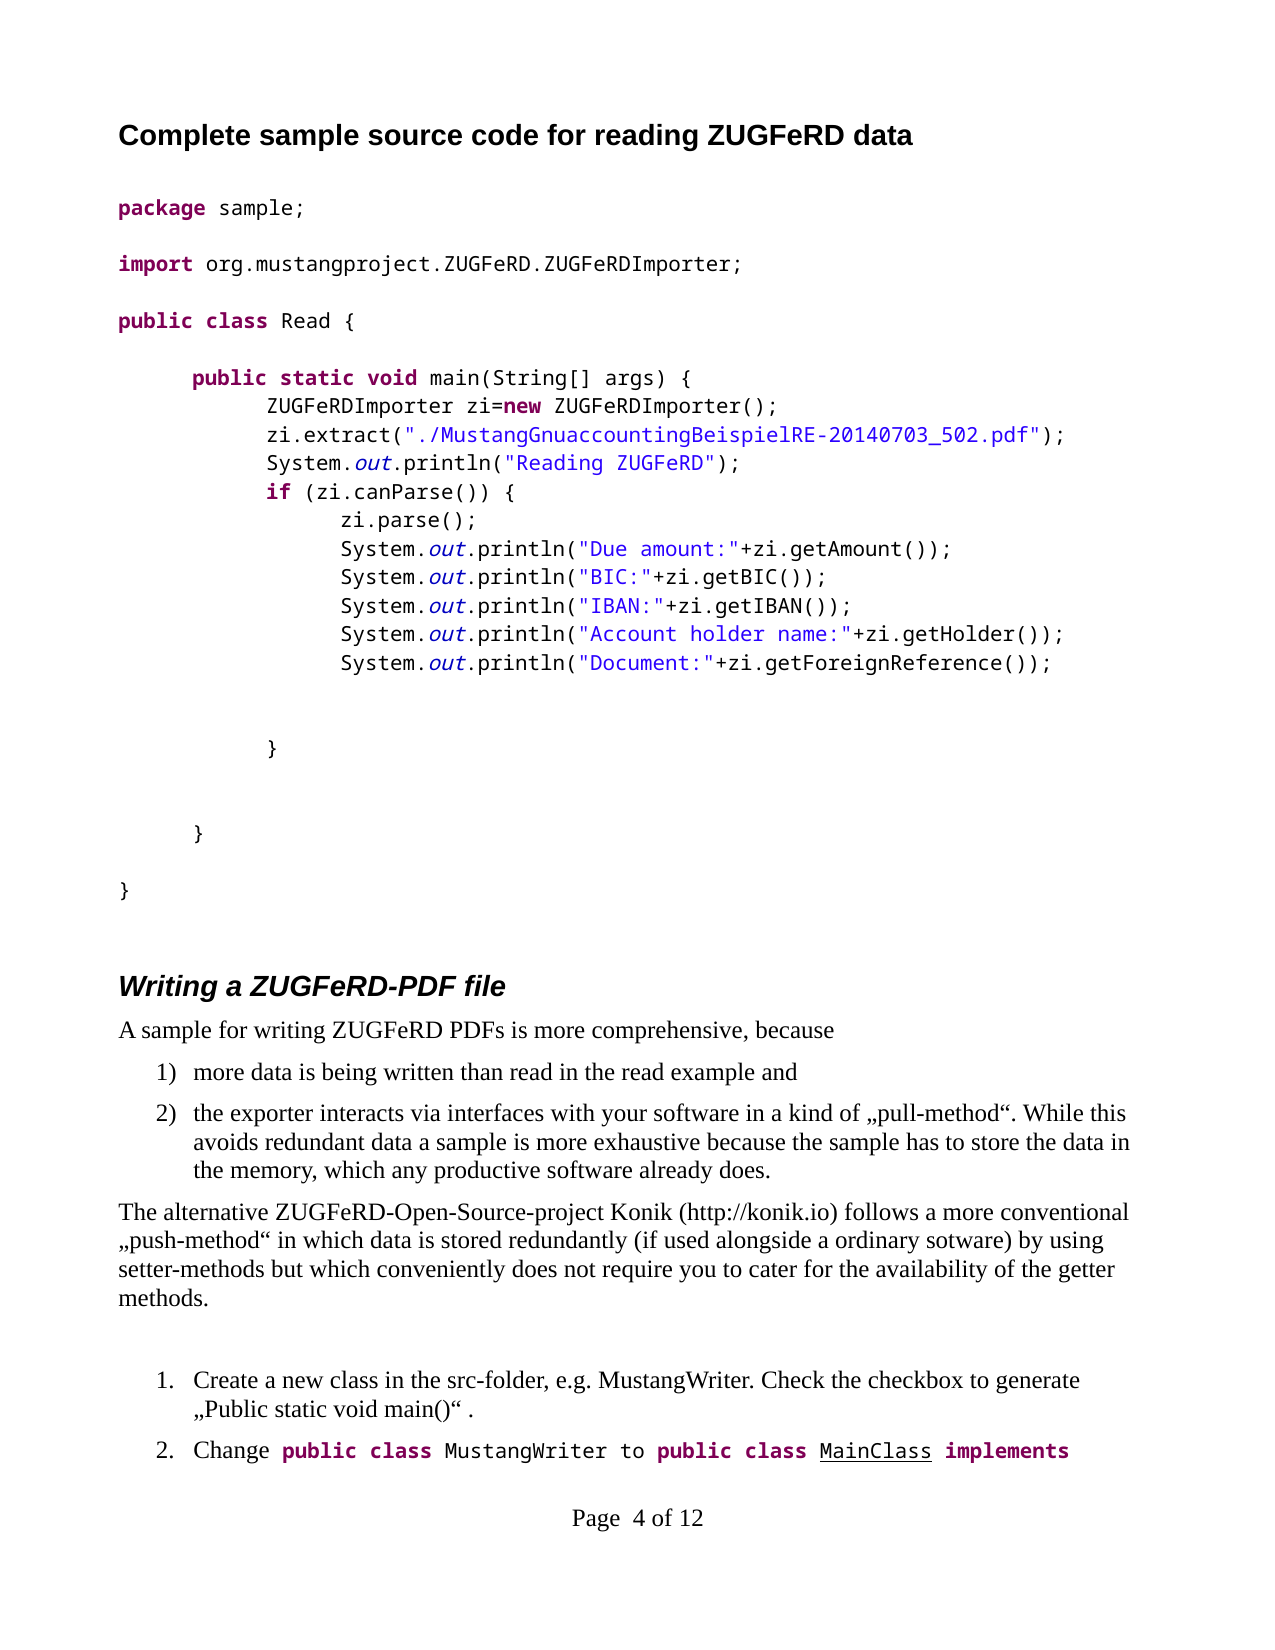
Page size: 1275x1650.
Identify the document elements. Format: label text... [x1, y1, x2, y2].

list Create a new class in the src-folder, e.g. MustangWriter. Check the checkbox to generate „Public static void main()“ . [156, 1366, 1157, 1423]
text public class Read { [118, 306, 1157, 335]
text if (zi.canParse()) { [118, 477, 1157, 505]
text } [118, 733, 1157, 761]
list Change public class MustangWriter to public class MainClass implements [156, 1436, 1157, 1465]
subtitle Complete sample source code for reading ZUGFeRD data [118, 118, 1157, 152]
text System.out.println("Reading ZUGFeRD"); [118, 448, 1157, 477]
text System.out.println("IBAN:"+zi.getIBAN()); [118, 591, 1157, 619]
list the exporter interacts via interfaces with your software in a kind of „pull-method“. While this avoids redundant data a sample is more exhaustive because the sample has to store the data in the memory, which any productive software already does. [156, 1098, 1157, 1184]
text A sample for writing ZUGFeRD PDFs is more comprehensive, because [118, 1016, 1157, 1044]
text zi.parse(); [118, 505, 1157, 534]
text ZUGFeRDImporter zi=new ZUGFeRDImporter(); [118, 392, 1157, 420]
text } [118, 875, 1157, 903]
subtitle Writing a ZUGFeRD-PDF file [118, 969, 1157, 1003]
text public static void main(String[] args) { [118, 363, 1157, 392]
text The alternative ZUGFeRD-Open-Source-project Konik (http://konik.io) follows a more conventional „push-method“ in which data is stored redundantly (if used alongside a ordinary sotware) by using setter-methods but which conveniently does not require you to cater for the availability of the getter methods. [118, 1197, 1157, 1312]
text import org.mustangproject.ZUGFeRD.ZUGFeRDImporter; [118, 249, 1157, 278]
text package sample; [118, 193, 1157, 221]
text System.out.println("Document:"+zi.getForeignReference()); [118, 648, 1157, 676]
list more data is being written than read in the read example and [156, 1057, 1157, 1086]
text System.out.println("Due amount:"+zi.getAmount()); [118, 534, 1157, 562]
text zi.extract("./MustangGnuaccountingBeispielRE-20140703_502.pdf"); [118, 420, 1157, 448]
text } [118, 818, 1157, 847]
text System.out.println("Account holder name:"+zi.getHolder()); [118, 619, 1157, 648]
text System.out.println("BIC:"+zi.getBIC()); [118, 562, 1157, 591]
